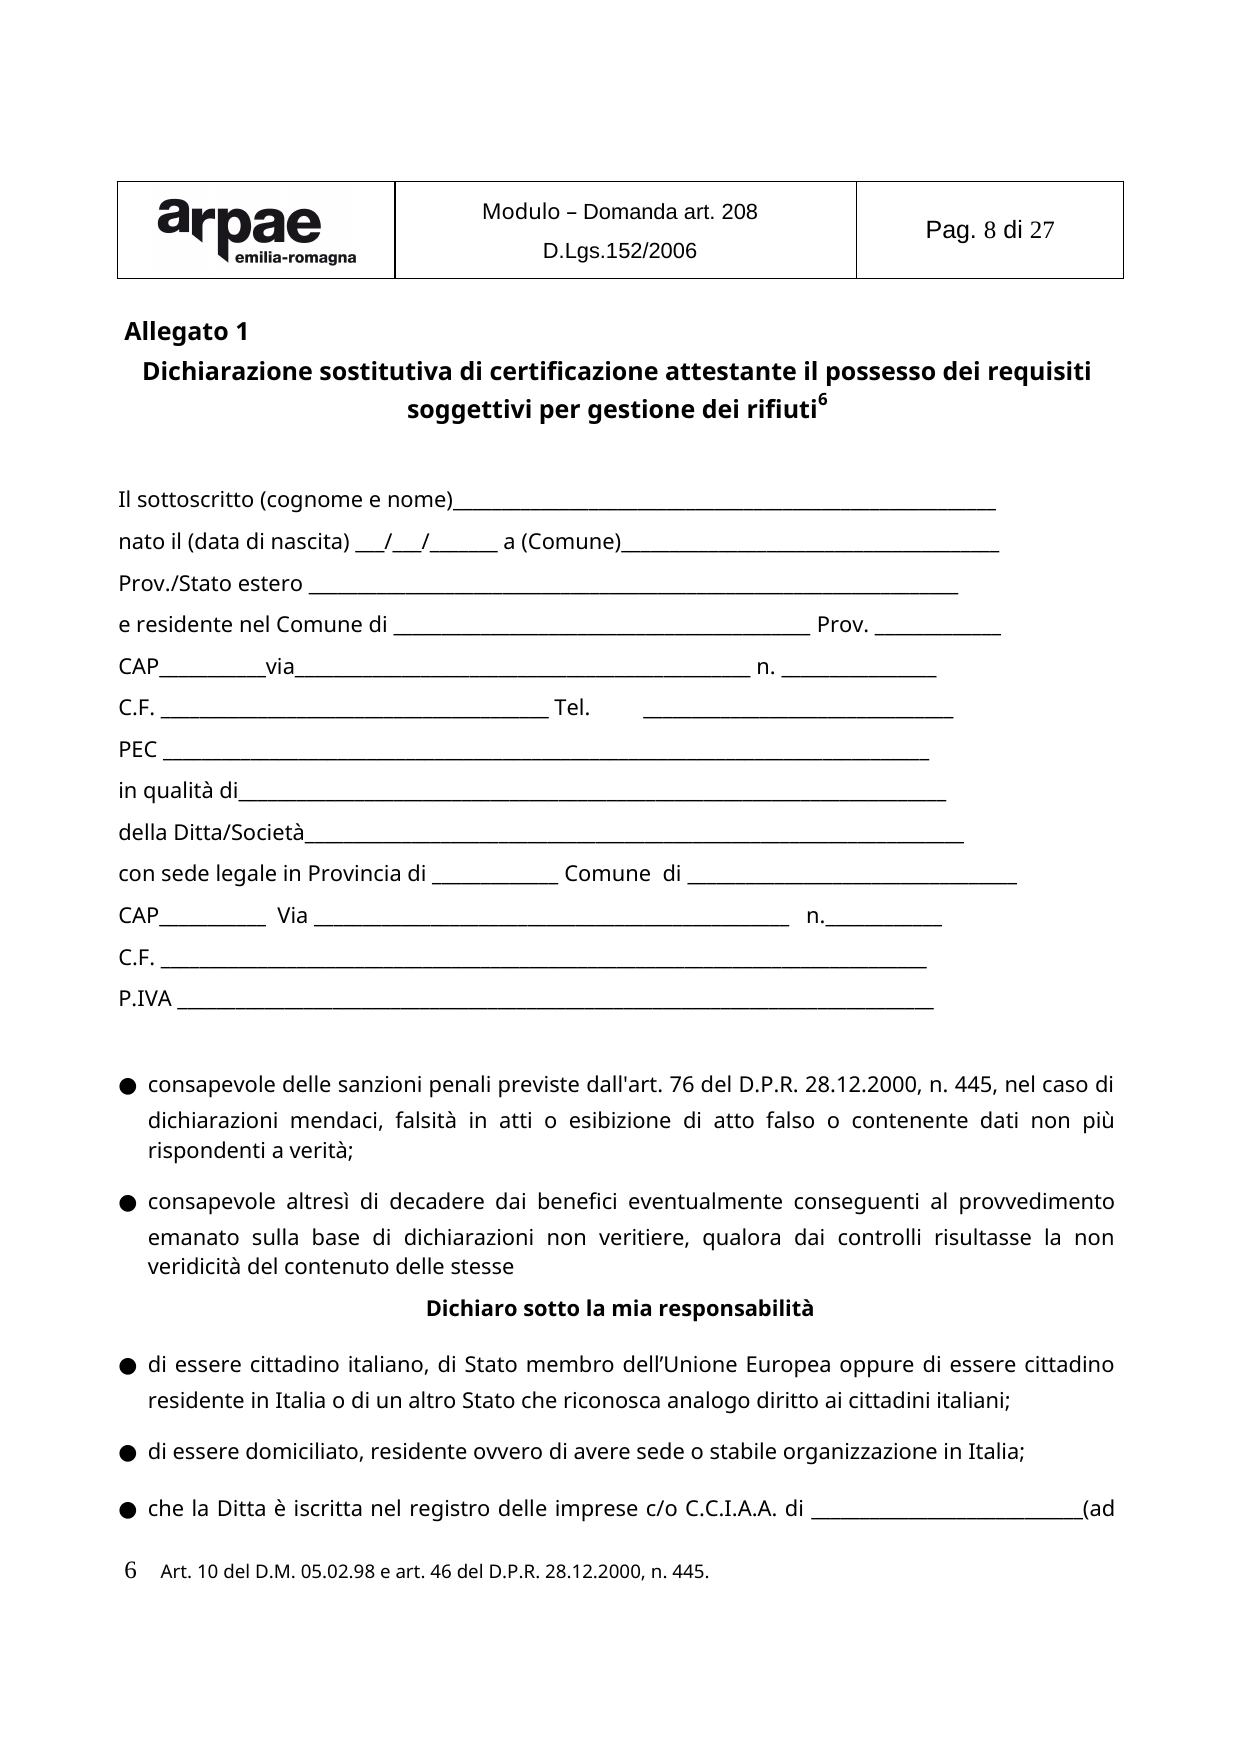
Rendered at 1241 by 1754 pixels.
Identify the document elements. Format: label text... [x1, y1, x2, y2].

text Dichiaro sotto la mia responsabilità [124, 1293, 1116, 1323]
list di essere domiciliato, residente ovvero di avere sede o stabile organizzazione in Italia; [118, 1427, 1116, 1472]
list che la Ditta è iscritta nel registro delle imprese c/o C.C.I.A.A. di ____________________________(ad [118, 1483, 1116, 1528]
text P.IVA ______________________________________________________________________________ [118, 983, 1110, 1013]
text in qualità di_________________________________________________________________________ [118, 775, 1110, 805]
text C.F. ________________________________________ Tel. ________________________________ [118, 692, 1110, 722]
text nato il (data di nascita) ___/___/_______ a (Comune)_______________________________________ [118, 526, 1110, 556]
text Art. 10 del D.M. 05.02.98 e art. 46 del D.P.R. 28.12.2000, n. 445. [124, 1556, 1116, 1584]
text con sede legale in Provincia di _____________ Comune di __________________________________ [118, 858, 1110, 888]
text Il sottoscritto (cognome e nome)________________________________________________________ [118, 484, 1110, 514]
text della Ditta/Società____________________________________________________________________ [118, 817, 1110, 847]
text PEC _______________________________________________________________________________ [118, 734, 1110, 763]
list consapevole delle sanzioni penali previste dall'art. 76 del D.P.R. 28.12.2000, n. 445, nel caso di dichiarazioni mendaci, falsità in atti o esibizione di atto falso o contenente dati non più rispondenti a verità; [118, 1060, 1116, 1165]
text Allegato 1 [124, 313, 1116, 347]
text Prov./Stato estero ___________________________________________________________________ [118, 567, 1110, 597]
text Dichiarazione sostitutiva di certificazione attestante il possesso dei requisiti soggettivi per gestione dei rifiuti [118, 353, 1116, 427]
picture [147, 184, 363, 278]
text C.F. _______________________________________________________________________________ [118, 942, 1110, 971]
text CAP___________via_______________________________________________ n. ________________ [118, 651, 1110, 680]
list consapevole altresì di decadere dai benefici eventualmente conseguenti al provvedimento emanato sulla base di dichiarazioni non veritiere, qualora dai controlli risultasse la non veridicità del contenuto delle stesse [118, 1177, 1116, 1281]
text e residente nel Comune di ___________________________________________ Prov. _____________ [118, 609, 1110, 639]
text CAP___________ Via _________________________________________________ n.____________ [118, 900, 1110, 930]
list di essere cittadino italiano, di Stato membro dell’Unione Europea oppure di essere cittadino residente in Italia o di un altro Stato che riconosca analogo diritto ai cittadini italiani; [118, 1340, 1116, 1415]
